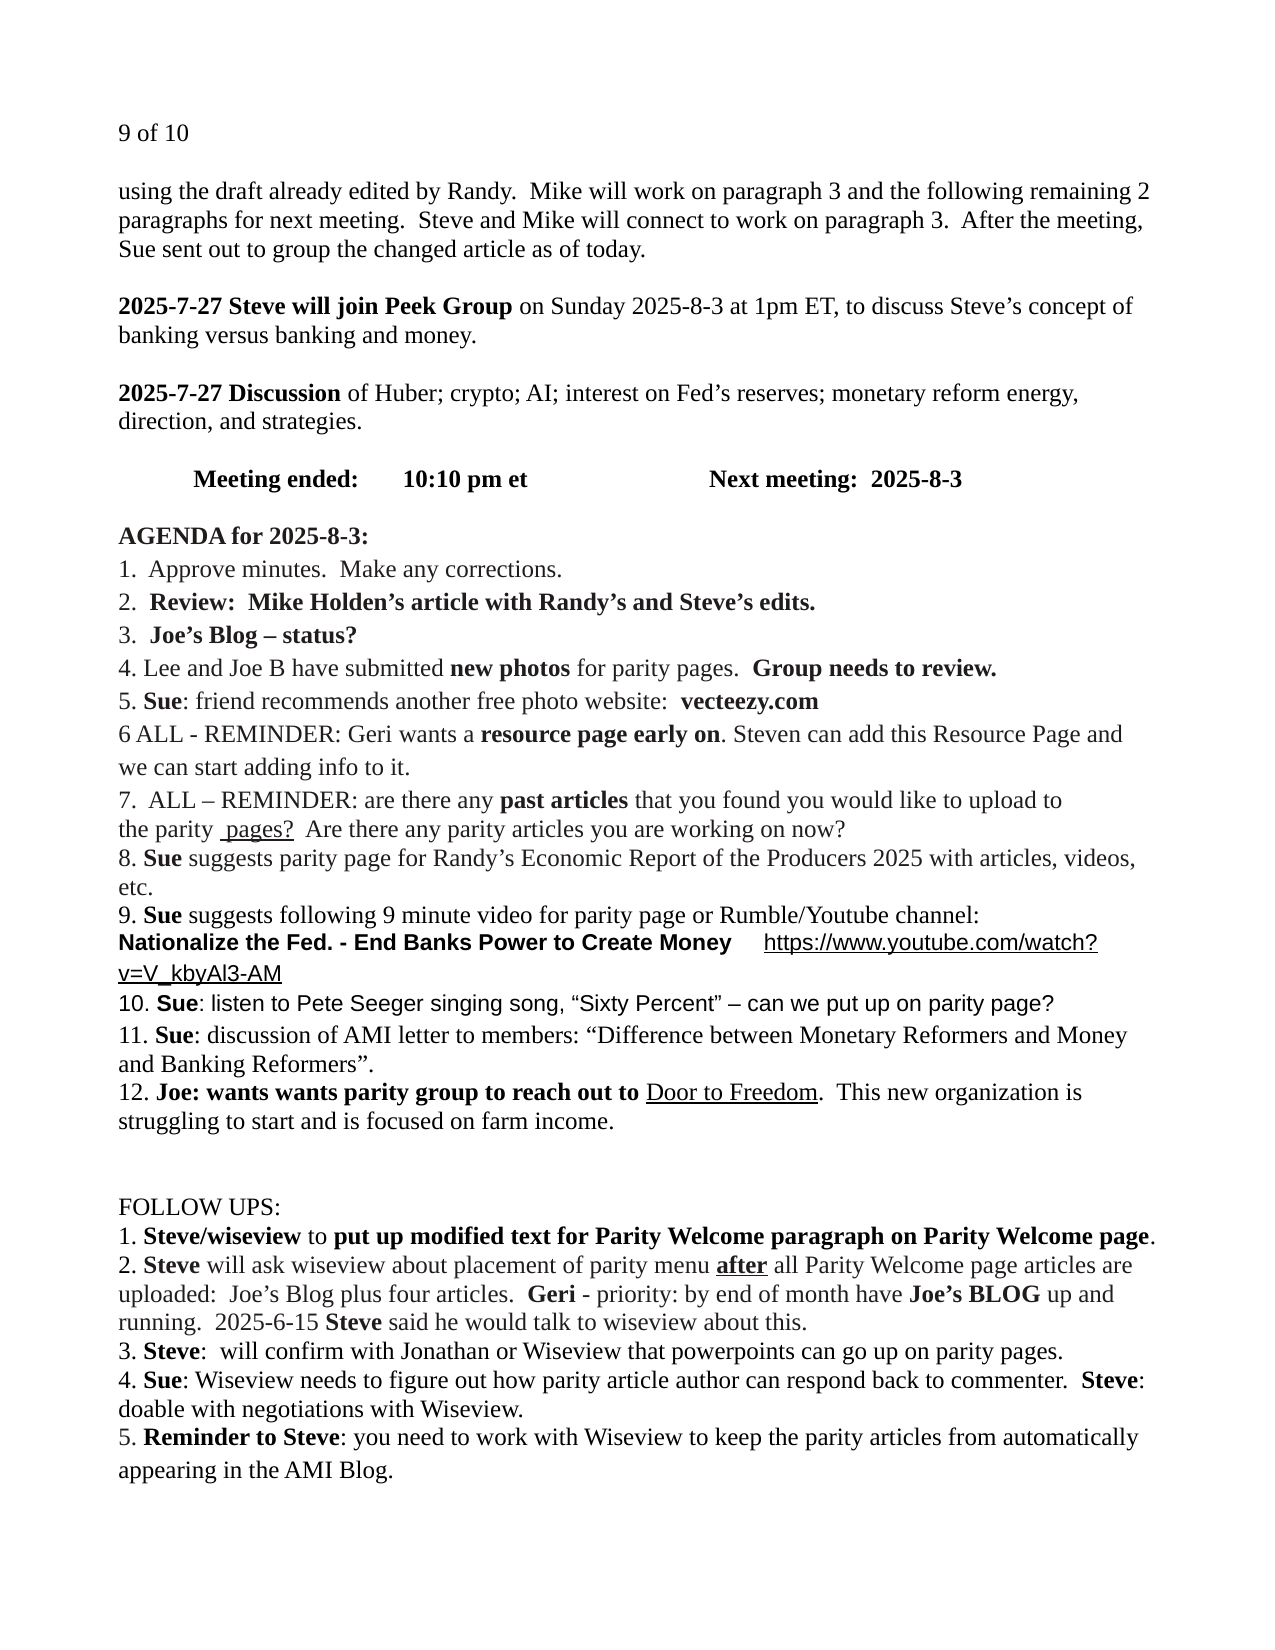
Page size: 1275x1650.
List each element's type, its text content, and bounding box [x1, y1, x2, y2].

text 2025-7-27 Discussion of Huber; crypto; AI; interest on Fed’s reserves; monetary reform energy, direction, and strategies. [118, 378, 1157, 435]
text 6 ALL - REMINDER: Geri wants a resource page early on. Steven can add this Resource Page and we can start adding info to it. [118, 719, 1157, 781]
text 10. Sue: listen to Pete Seeger singing song, “Sixty Percent” – can we put up on parity page? [118, 990, 1157, 1016]
text 2. Steve will ask wiseview about placement of parity menu after all Parity Welcome page articles are uploaded: Joe’s Blog plus four articles. Geri - priority: by end of month have Joe’s BLOG up and running. 2025-6-15 Steve said he would talk to wiseview about this. [118, 1250, 1157, 1336]
text 4. Sue: Wiseview needs to figure out how parity article author can respond back to commenter. Steve: doable with negotiations with Wiseview. [118, 1365, 1157, 1422]
text 4. Lee and Joe B have submitted new photos for parity pages. Group needs to review. [118, 653, 1157, 682]
text using the draft already edited by Randy. Mike will work on paragraph 3 and the following remaining 2 paragraphs for next meeting. Steve and Mike will connect to work on paragraph 3. After the meeting, Sue sent out to group the changed article as of today. [118, 176, 1157, 263]
text 5. Sue: friend recommends another free photo website: vecteezy.com [118, 686, 1157, 715]
text 2025-7-27 Steve will join Peek Group on Sunday 2025-8-3 at 1pm ET, to discuss Steve’s concept of banking versus banking and money. [118, 291, 1157, 349]
text 11. Sue: discussion of AMI letter to members: “Difference between Monetary Reformers and Money and Banking Reformers”. [118, 1020, 1157, 1077]
text 3. Joe’s Blog – status? [118, 620, 1157, 649]
text Meeting ended: 10:10 pm et Next meeting: 2025-8-3 [118, 464, 1157, 493]
text 5. Reminder to Steve: you need to work with Wiseview to keep the parity articles from automatically appearing in the AMI Blog. [118, 1422, 1157, 1484]
text 12. Joe: wants wants parity group to reach out to Door to Freedom. This new organization is struggling to start and is focused on farm income. [118, 1077, 1157, 1135]
text 1. Approve minutes. Make any corrections. [118, 554, 1157, 583]
text 9. Sue suggests following 9 minute video for parity page or Rumble/Youtube channel: [118, 901, 1157, 929]
text 1. Steve/wiseview to put up modified text for Parity Welcome paragraph on Parity Welcome page. [118, 1221, 1157, 1250]
text Nationalize the Fed. - End Banks Power to Create Money https://www.youtube.com/watch?v=V_kbyAl3-AM [118, 929, 1157, 986]
text 8. Sue suggests parity page for Randy’s Economic Report of the Producers 2025 with articles, videos, etc. [118, 843, 1157, 901]
text AGENDA for 2025-8-3: [118, 521, 1157, 550]
text 7. ALL – REMINDER: are there any past articles that you found you would like to upload to the parity pages? Are there any parity articles you are working on now? [118, 786, 1157, 843]
text 3. Steve: will confirm with Jonathan or Wiseview that powerpoints can go up on parity pages. [118, 1336, 1157, 1365]
text FOLLOW UPS: [118, 1192, 1157, 1221]
text 2. Review: Mike Holden’s article with Randy’s and Steve’s edits. [118, 587, 1157, 616]
